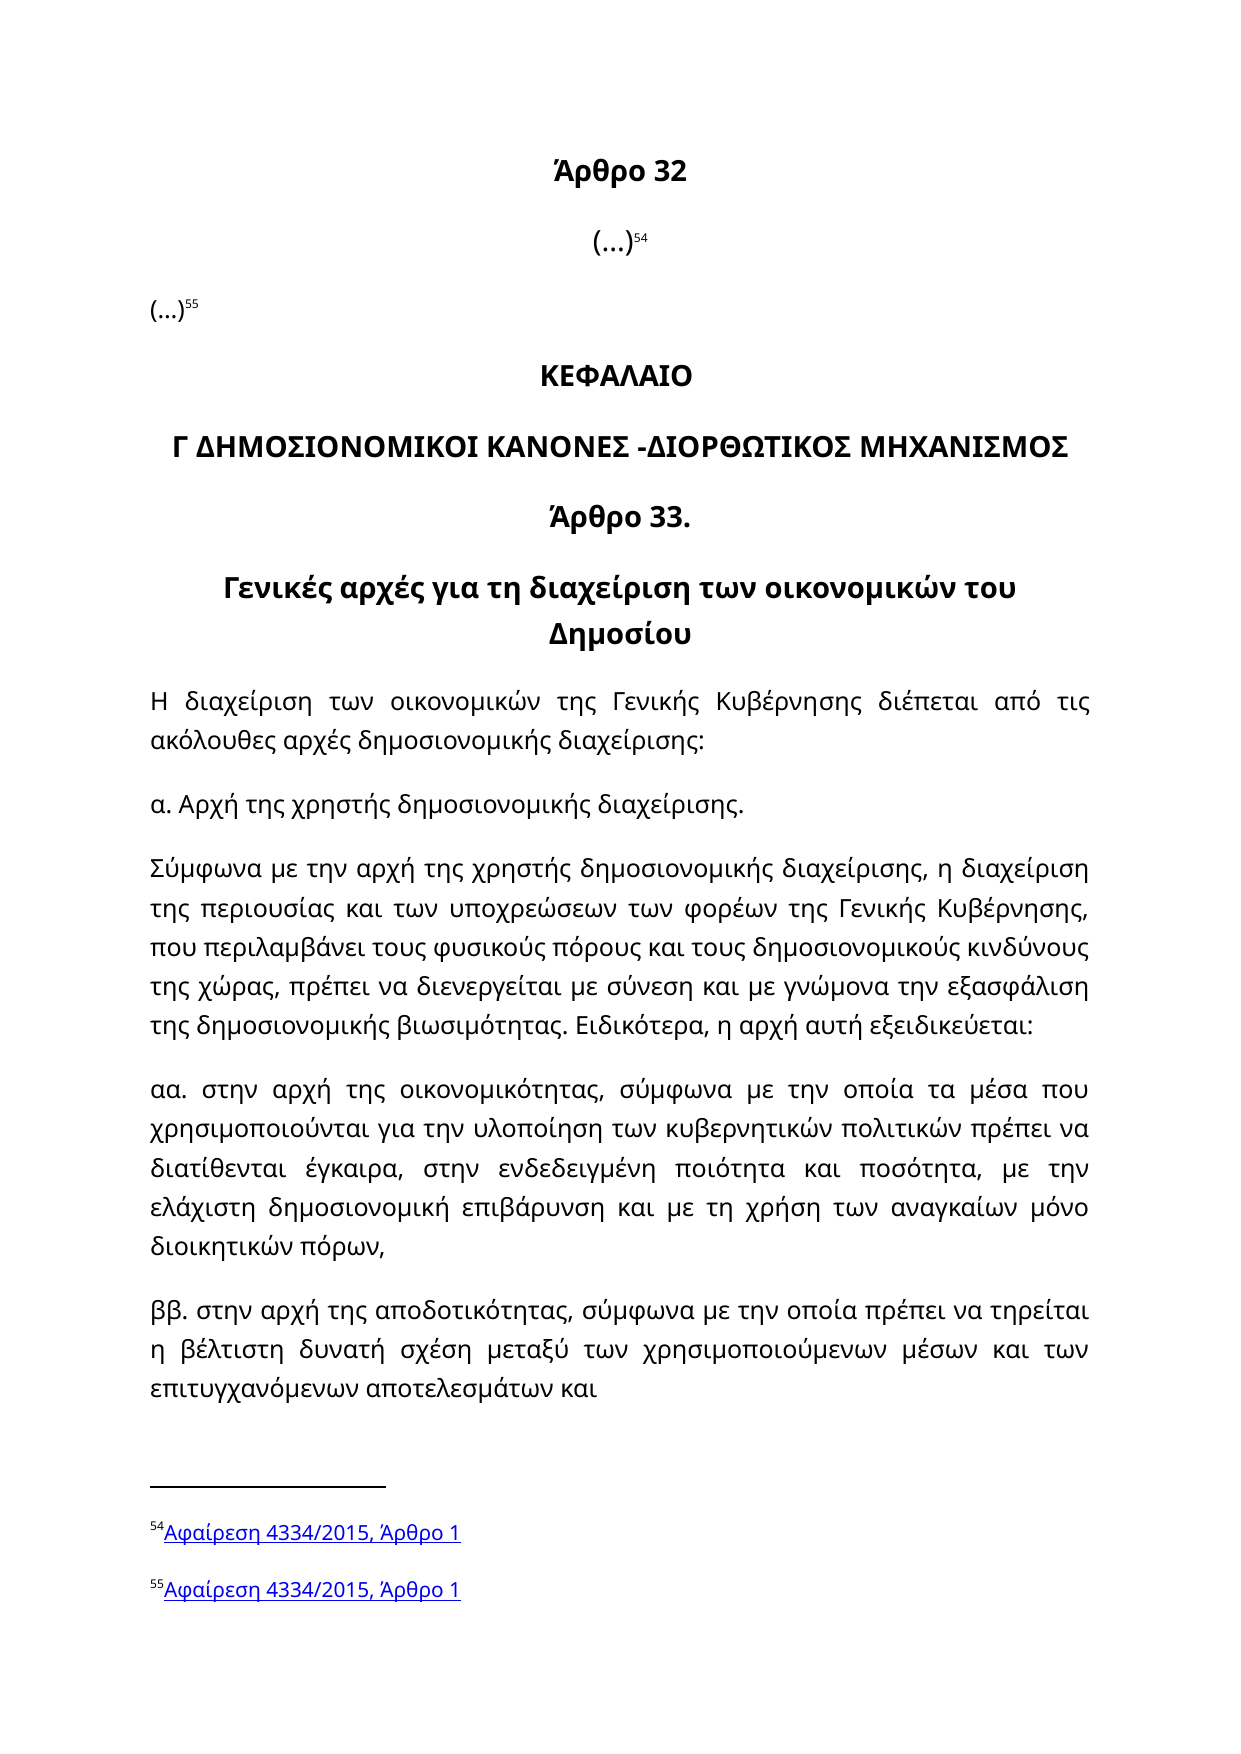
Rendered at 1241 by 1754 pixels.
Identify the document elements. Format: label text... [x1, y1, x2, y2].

text ββ. στην αρχή της αποδοτικότητας, σύμφωνα με την οποία πρέπει να τηρείται η βέλτιστη δυνατή σχέση μεταξύ των χρησιμοποιούμενων μέσων και των επιτυγχανόμενων αποτελεσμάτων και [150, 1293, 1090, 1405]
subtitle ΚΕΦΑΛΑΙΟ [150, 355, 1090, 395]
text α. Αρχή της χρηστής δημοσιονομικής διαχείρισης. [150, 787, 1090, 821]
text Αφαίρεση 4334/2015, Άρθρο 1 [150, 1518, 1090, 1546]
text αα. στην αρχή της οικονομικότητας, σύμφωνα με την οποία τα μέσα που χρησιμοποιούνται για την υλοποίηση των κυβερνητικών πολιτικών πρέπει να διατίθενται έγκαιρα, στην ενδεδειγμένη ποιότητα και ποσότητα, με την ελάχιστη δημοσιονομική επιβάρυνση και με τη χρήση των αναγκαίων μόνο διοικητικών πόρων, [150, 1072, 1090, 1263]
subtitle Γ ΔΗΜΟΣΙΟΝΟΜΙΚΟΙ ΚΑΝΟΝΕΣ -ΔΙΟΡΘΩΤΙΚΟΣ ΜΗΧΑΝΙΣΜΟΣ [150, 426, 1090, 466]
text Η διαχείριση των οικονομικών της Γενικής Κυβέρνη­σης διέπεται από τις ακόλουθες αρχές δημοσιονομικής διαχείρισης: [150, 683, 1090, 757]
text Σύμφωνα με την αρχή της χρηστής δημοσιονομικής διαχείρισης, η διαχείριση της περιουσίας και των υποχρεώσεων των φορέων της Γενικής Κυβέρνησης, που περιλαμβάνει τους φυσικούς πόρους και τους δημοσιονομικούς κινδύνους της χώρας, πρέπει να διενεργείται με σύνεση και με γνώμονα την εξασφάλιση της δημοσιονομικής βιωσιμότητας. Ειδικότερα, η αρχή αυτή εξειδικεύεται: [150, 851, 1090, 1042]
text Αφαίρεση 4334/2015, Άρθρο 1 [150, 1576, 1090, 1604]
text (…) [150, 291, 1090, 325]
subtitle Άρθρο 32 [150, 150, 1090, 190]
subtitle Άρθρο 33. [150, 497, 1090, 536]
subtitle Γενικές αρχές για τη διαχείριση των οικονομικών του Δημοσίου [150, 567, 1090, 653]
subtitle (...) [150, 221, 1090, 260]
